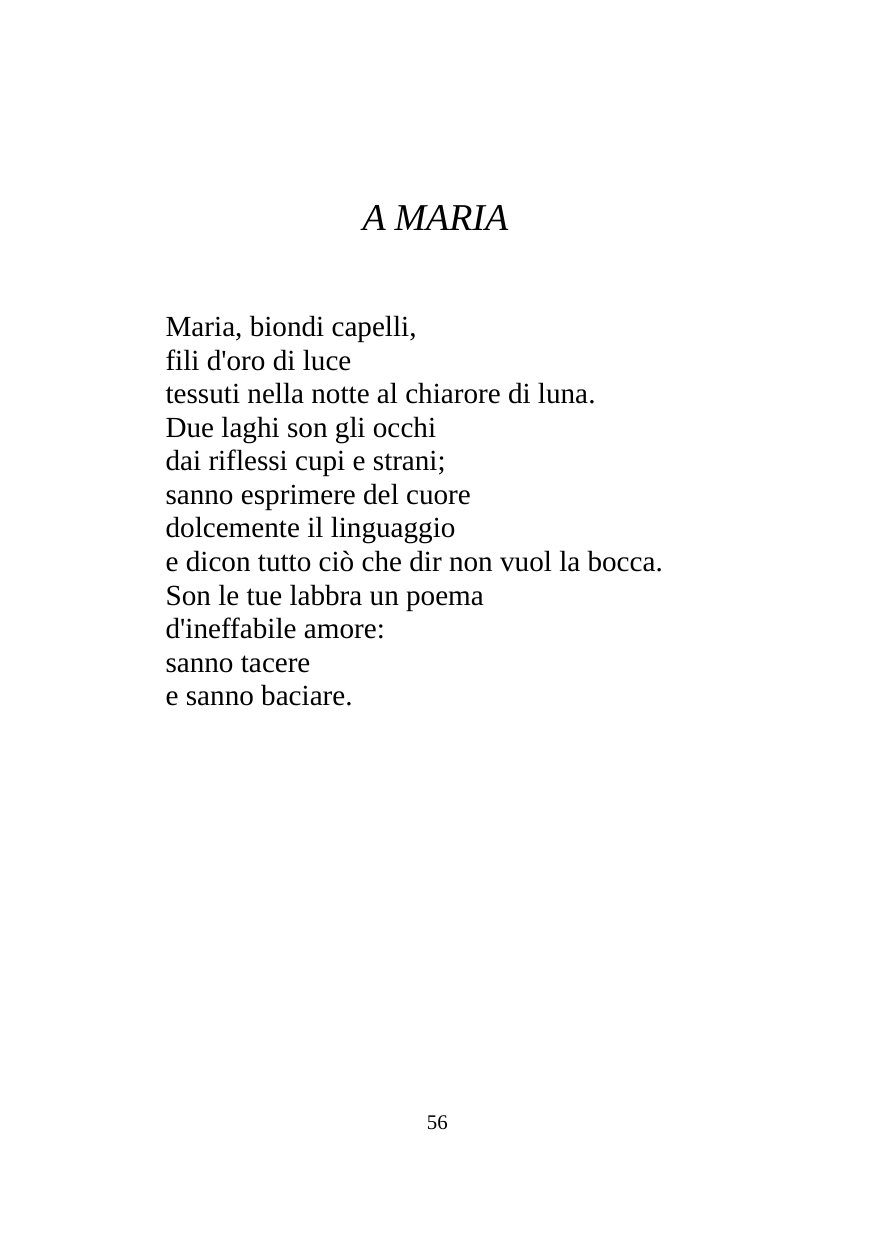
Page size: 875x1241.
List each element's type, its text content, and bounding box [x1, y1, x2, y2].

subtitle A MARIA [106, 195, 768, 238]
text Maria, biondi capelli, fili d'oro di luce tessuti nella notte al chiarore di luna. Due laghi son gli occhi dai riflessi cupi e strani; sanno esprimere del cuore dolcemente il linguaggio e dicon tutto ciò che dir non vuol la bocca. Son le tue labbra un poema d'ineffabile amore: sanno tacere e sanno baciare. [165, 309, 768, 712]
